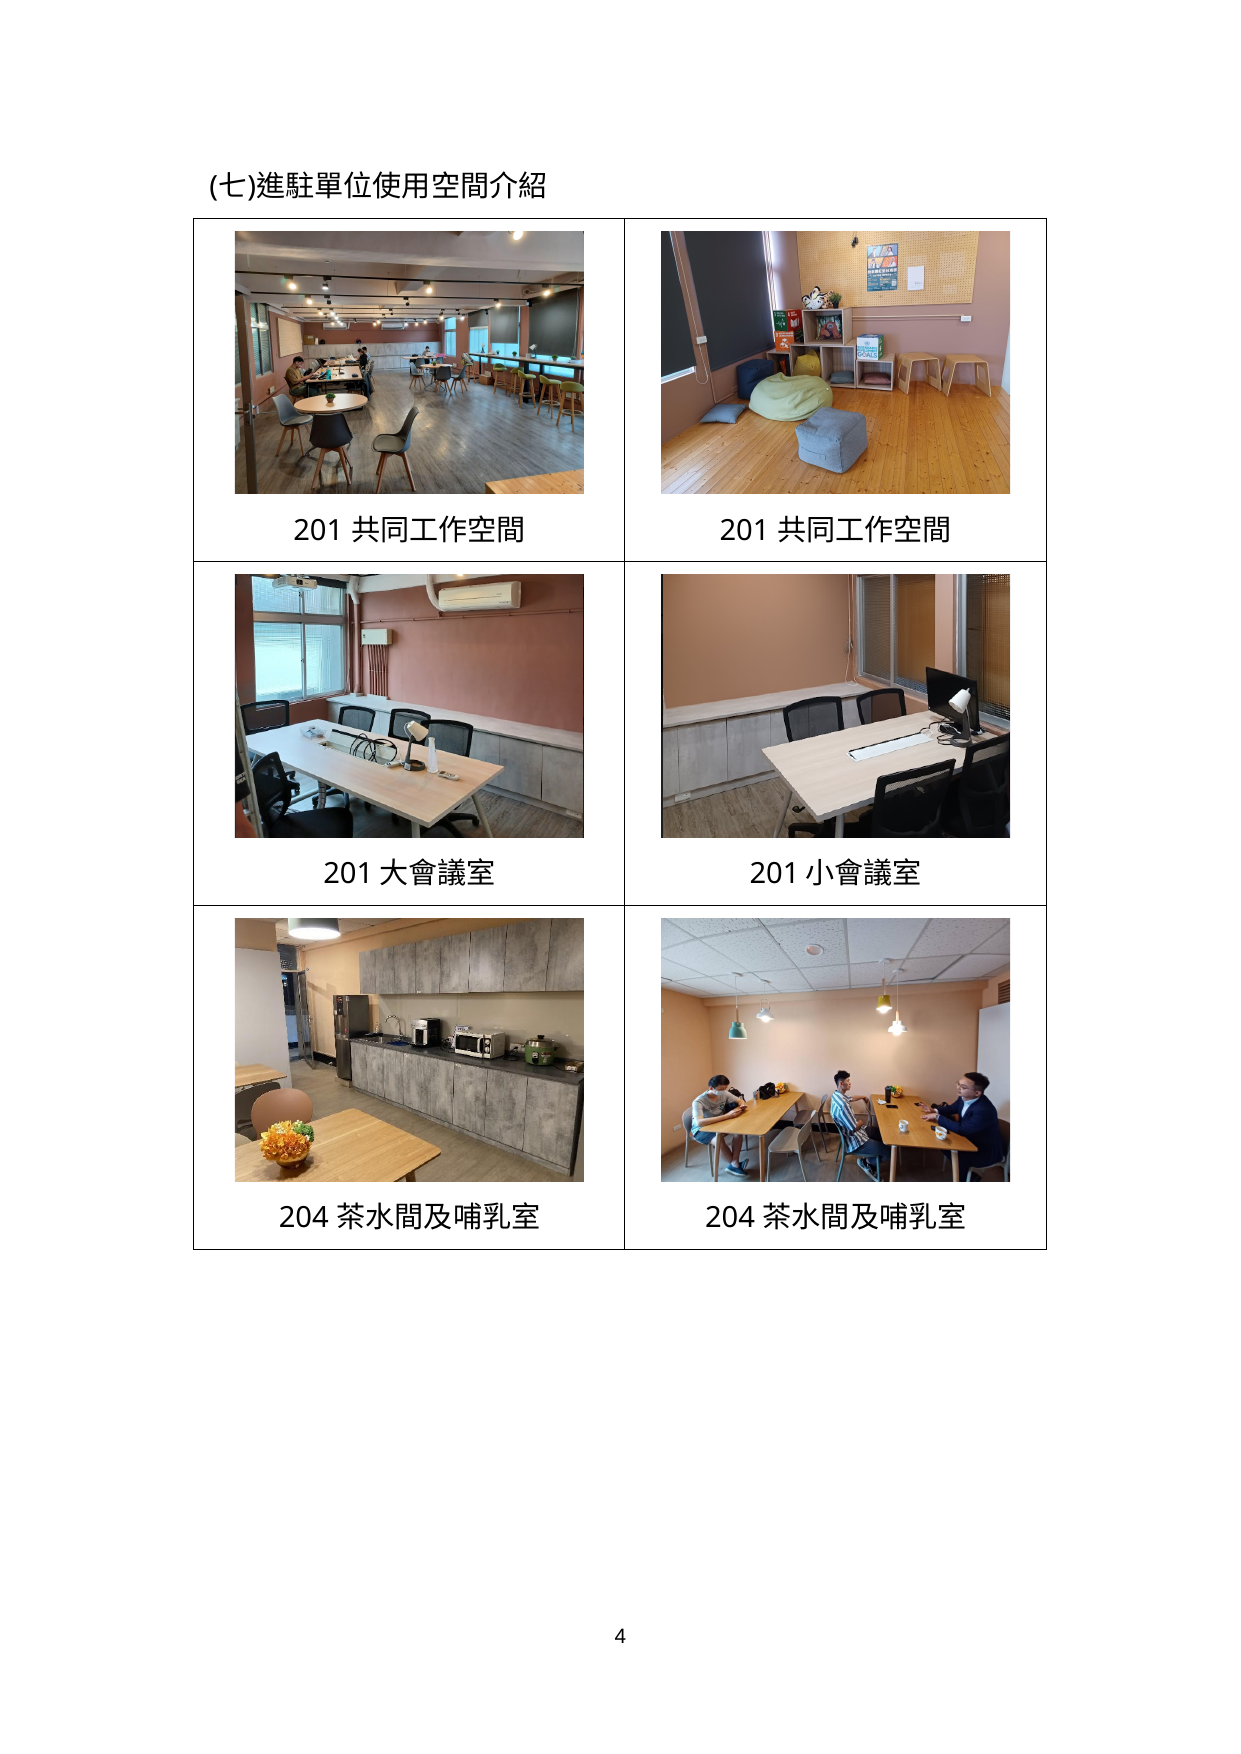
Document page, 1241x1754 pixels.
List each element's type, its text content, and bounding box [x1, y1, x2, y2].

table_header 201 共同工作空間 [625, 219, 1046, 561]
table_cell 201小會議室 [625, 562, 1046, 905]
picture [234, 918, 584, 1182]
table_cell 201大會議室 [194, 562, 624, 905]
list 進駐單位使用空間介紹 [209, 162, 1090, 205]
picture [661, 574, 1011, 838]
table_header 201 共同工作空間 [194, 219, 624, 561]
picture [234, 231, 584, 494]
picture [234, 574, 584, 838]
picture [661, 231, 1011, 494]
table_cell 204 茶水間及哺乳室 [625, 906, 1046, 1249]
table_cell 204 茶水間及哺乳室 [194, 906, 624, 1249]
picture [661, 918, 1011, 1182]
